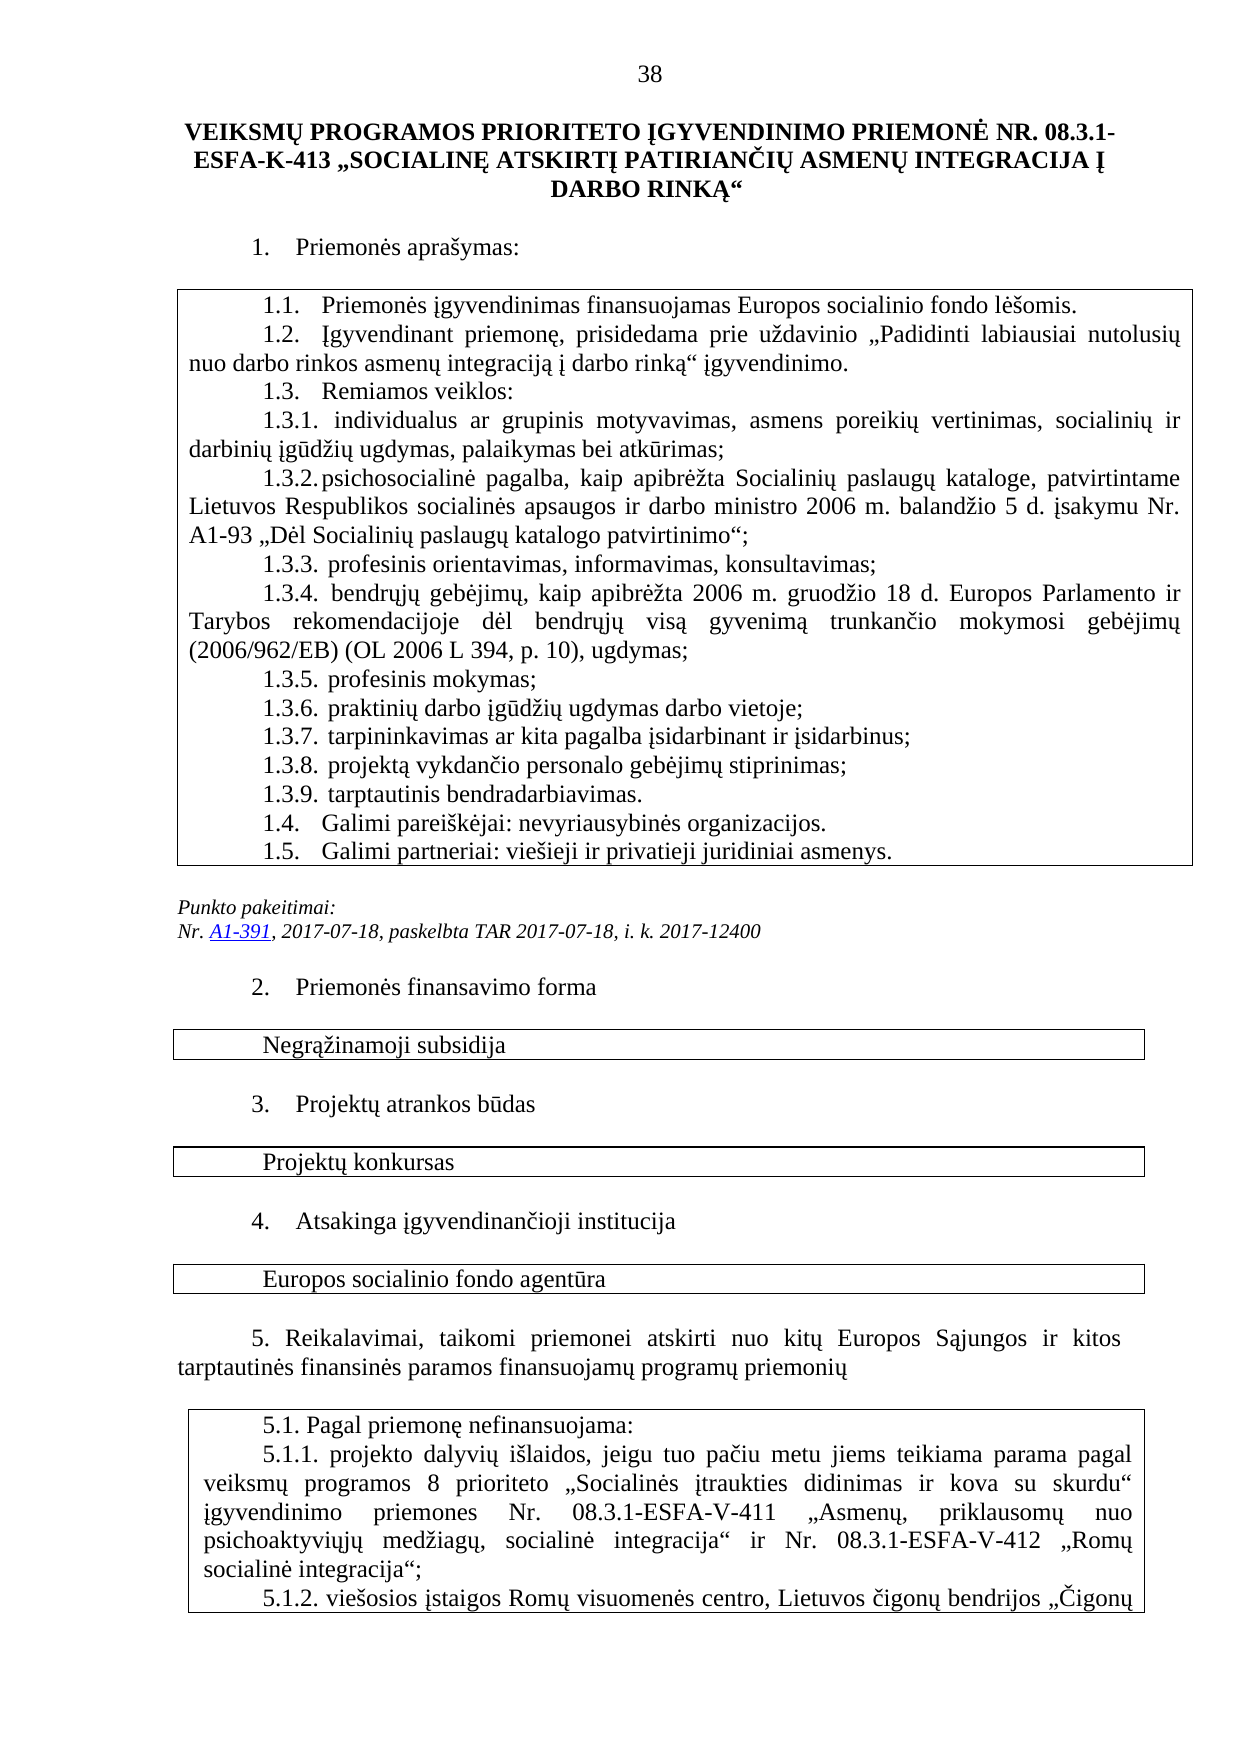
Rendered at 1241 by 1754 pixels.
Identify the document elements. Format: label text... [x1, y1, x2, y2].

text Nr. A1-391, 2017-07-18, paskelbta TAR 2017-07-18, i. k. 2017-12400 [177, 919, 1122, 943]
text 3. Projektų atrankos būdas [177, 1089, 1122, 1118]
text VEIKSMŲ PROGRAMOS PRIORITETO ĮGYVENDINIMO PRIEMONĖ NR. 08.3.1-ESFA-K-413 „SOCIALINĘ ATSKIRTĮ PATIRIANČIŲ ASMENŲ INTEGRACIJA Į DARBO RINKĄ“ [177, 117, 1122, 203]
table_header 1.1. Priemonės įgyvendinimas finansuojamas Europos socialinio fondo lėšomis. 1.2. Įgyvendinant priemonę, prisidedama prie uždavinio „Padidinti labiausiai nutolusių nuo darbo rinkos asmenų integraciją į darbo rinką“ įgyvendinimo. 1.3. Remiamos veiklos: 1.3.1. individualus ar grupinis motyvavimas, asmens poreikių vertinimas, socialinių ir darbinių įgūdžių ugdymas, palaikymas bei atkūrimas; 1.3.2. psichosocialinė pagalba, kaip apibrėžta Socialinių paslaugų kataloge, patvirtintame Lietuvos Respublikos socialinės apsaugos ir darbo ministro 2006 m. balandžio 5 d. įsakymu Nr. A1-93 „Dėl Socialinių paslaugų katalogo patvirtinimo“; 1.3.3. profesinis orientavimas, informavimas, konsultavimas; 1.3.4. bendrųjų gebėjimų, kaip apibrėžta 2006 m. gruodžio 18 d. Europos Parlamento ir Tarybos rekomendacijoje dėl bendrųjų visą gyvenimą trunkančio mokymosi gebėjimų (2006/962/EB) (OL 2006 L 394, p. 10), ugdymas; 1.3.5. profesinis mokymas; 1.3.6. praktinių darbo įgūdžių ugdymas darbo vietoje; 1.3.7. tarpininkavimas ar kita pagalba įsidarbinant ir įsidarbinus; 1.3.8. projektą vykdančio personalo gebėjimų stiprinimas; 1.3.9. tarptautinis bendradarbiavimas. 1.4. Galimi pareiškėjai: nevyriausybinės organizacijos. 1.5. Galimi partneriai: viešieji ir privatieji juridiniai asmenys. [178, 290, 1192, 865]
text 5. Reikalavimai, taikomi priemonei atskirti nuo kitų Europos Sąjungos ir kitos tarptautinės finansinės paramos finansuojamų programų priemonių [177, 1323, 1122, 1381]
table_header 5.1. Pagal priemonę nefinansuojama: 5.1.1. projekto dalyvių išlaidos, jeigu tuo pačiu metu jiems teikiama parama pagal veiksmų programos 8 prioriteto „Socialinės įtraukties didinimas ir kova su skurdu“ įgyvendinimo priemones Nr. 08.3.1-ESFA-V-411 „Asmenų, priklausomų nuo psichoaktyviųjų medžiagų, socialinė integracija“ ir Nr. 08.3.1-ESFA-V-412 „Romų socialinė integracija“; 5.1.2. viešosios įstaigos Romų visuomenės centro, Lietuvos čigonų bendrijos „Čigonų [189, 1410, 1144, 1612]
text 2. Priemonės finansavimo forma [177, 972, 1122, 1001]
table_header Projektų konkursas [174, 1148, 1144, 1176]
text 1. Priemonės aprašymas: [177, 232, 1122, 260]
text Punkto pakeitimai: [177, 895, 1122, 919]
text 4. Atsakinga įgyvendinančioji institucija [177, 1206, 1122, 1235]
table_header Negrąžinamoji subsidija [174, 1030, 1144, 1059]
table_header Europos socialinio fondo agentūra [174, 1265, 1144, 1293]
